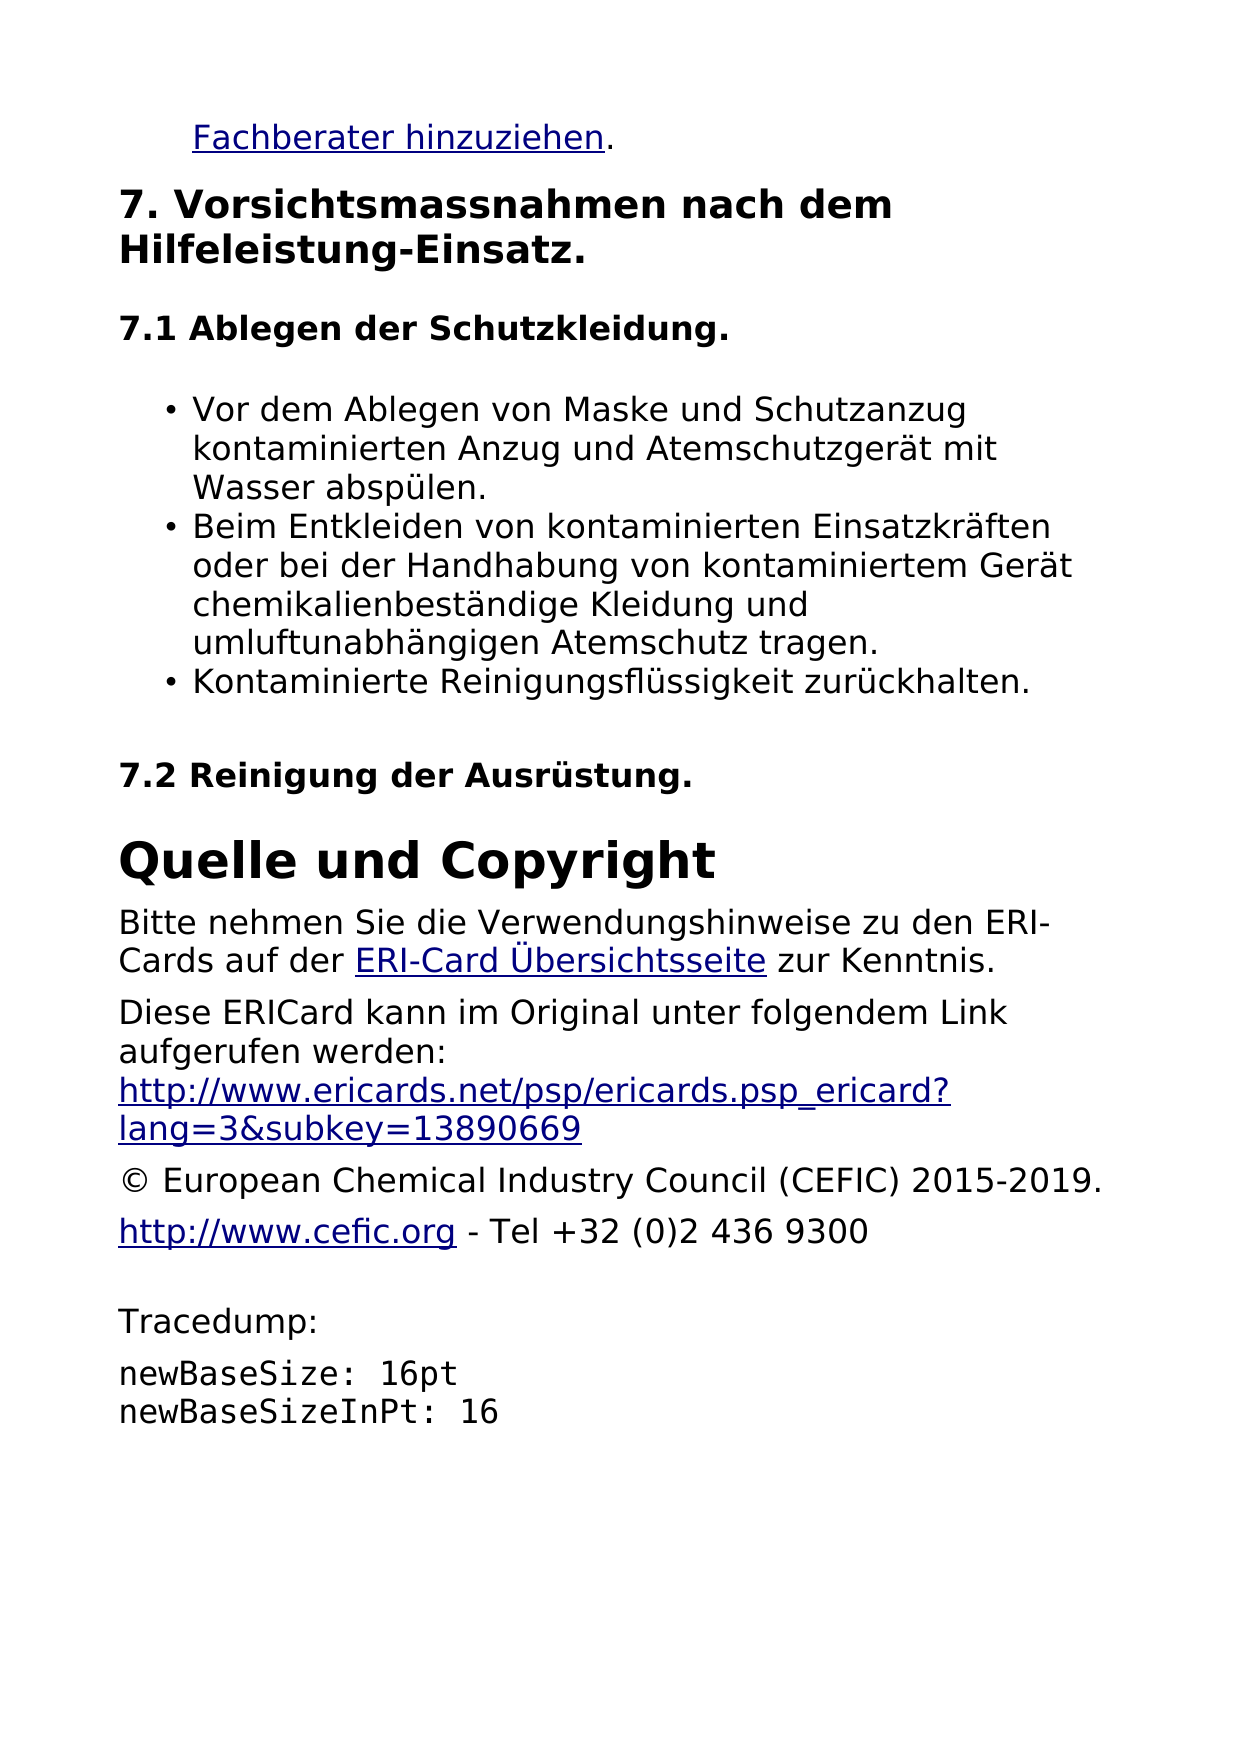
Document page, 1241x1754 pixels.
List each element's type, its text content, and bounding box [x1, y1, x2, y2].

text newBaseSize: 16pt newBaseSizeInPt: 16 [118, 1354, 1122, 1432]
list Kontaminierte Reinigungsflüssigkeit zurückhalten. [177, 663, 1122, 702]
text Diese ERICard kann im Original unter folgendem Link aufgerufen werden: http://www.ericards.net/psp/ericards.psp_ericard?lang=3&subkey=13890669 [118, 993, 1122, 1149]
subtitle 7. Vorsichtsmassnahmen nach dem Hilfeleistung-Einsatz. [118, 182, 1122, 272]
text Bitte nehmen Sie die Verwendungshinweise zu den ERI-Cards auf der ERI-Card Übersichtsseite zur Kenntnis. [118, 903, 1122, 981]
subtitle 7.1 Ablegen der Schutzkleidung. [118, 310, 1122, 349]
list Beim Entkleiden von kontaminierten Einsatzkräften oder bei der Handhabung von kontaminiertem Gerät chemikalienbeständige Kleidung und umluftunabhängigen Atemschutz tragen. [177, 507, 1122, 663]
list Fachberater hinzuziehen. [177, 118, 1122, 157]
subtitle 7.2 Reinigung der Ausrüstung. [118, 756, 1122, 795]
text © European Chemical Industry Council (CEFIC) 2015-2019. [118, 1161, 1122, 1200]
list Vor dem Ablegen von Maske und Schutzanzug kontaminierten Anzug und Atemschutzgerät mit Wasser abspülen. [177, 391, 1122, 507]
text http://www.cefic.org - Tel +32 (0)2 436 9300 [118, 1213, 1122, 1251]
subtitle Quelle und Copyright [118, 832, 1122, 891]
text Tracedump: [118, 1264, 1122, 1342]
